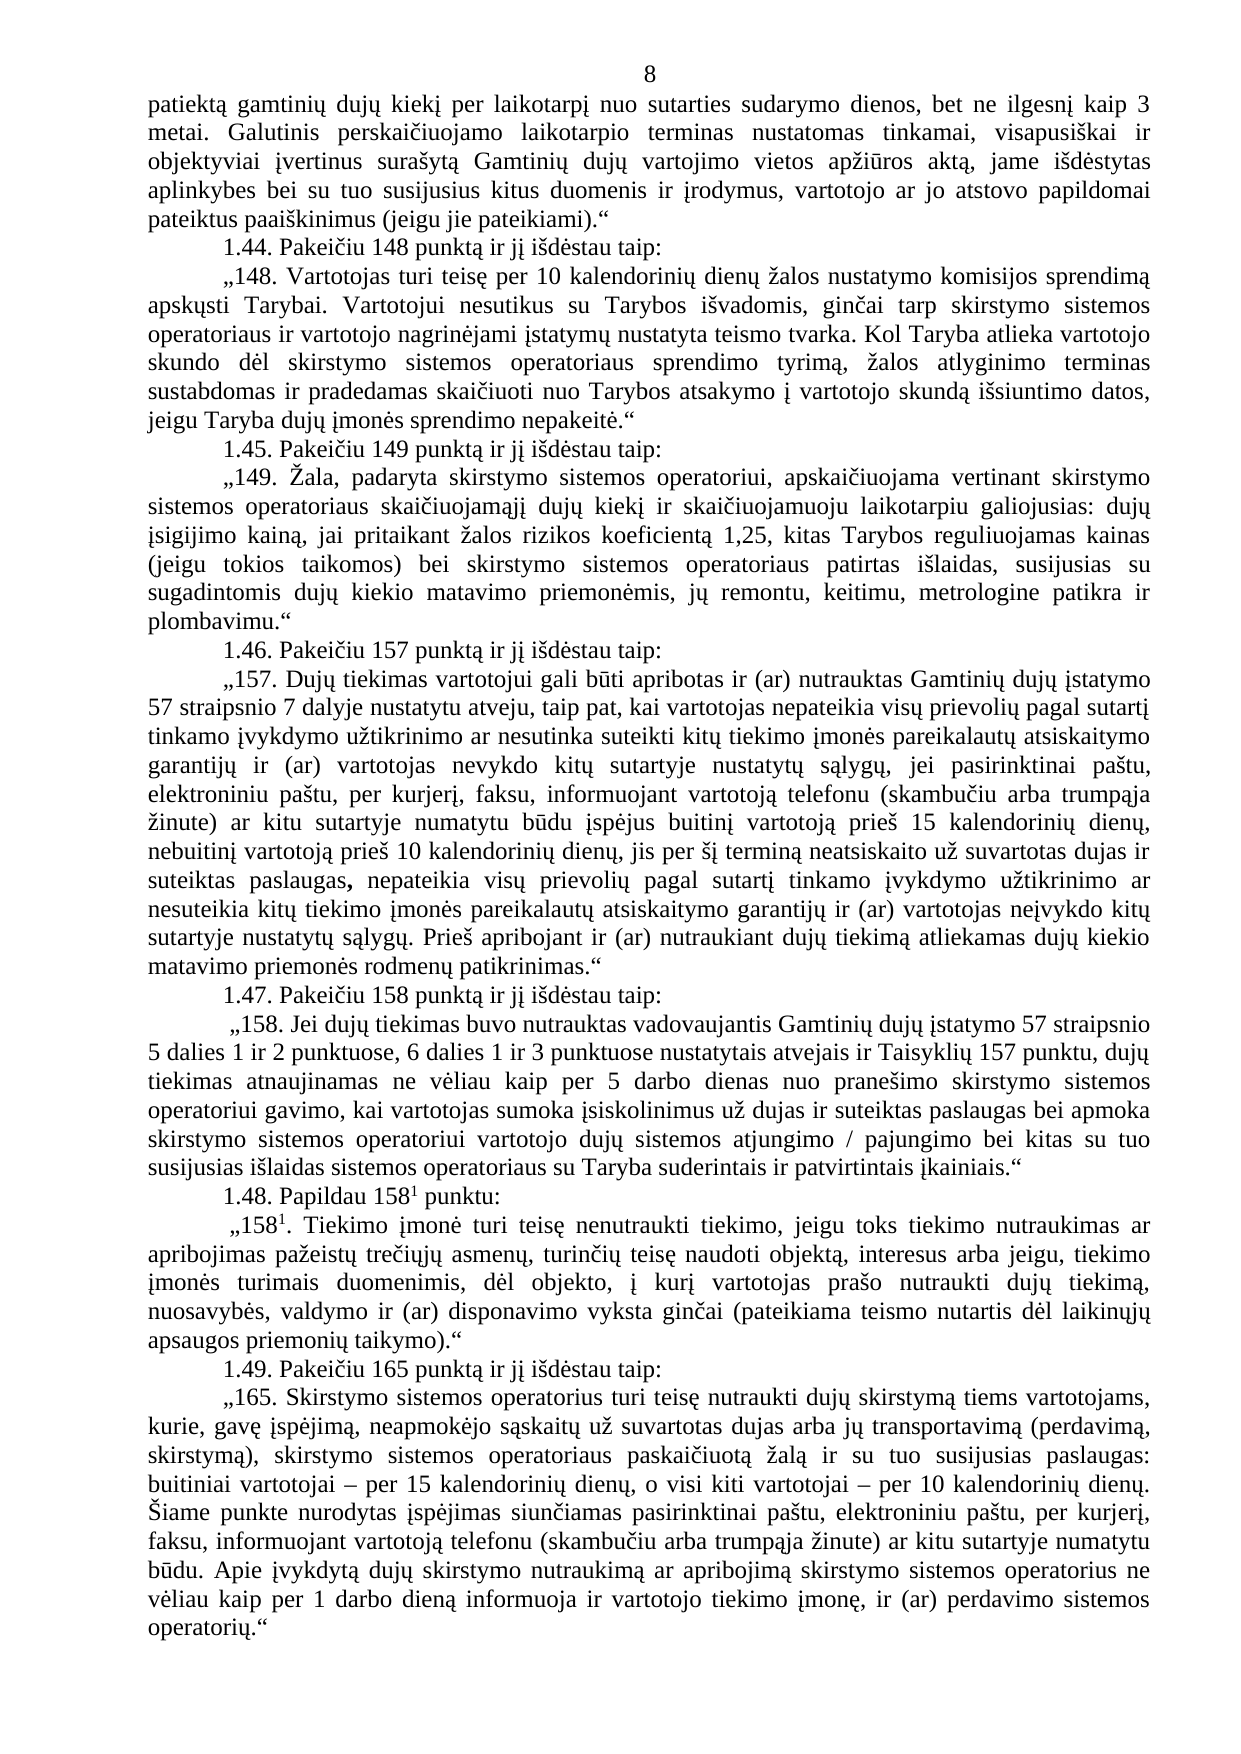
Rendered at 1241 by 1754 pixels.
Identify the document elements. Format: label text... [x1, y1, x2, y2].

text patiektą gamtinių dujų kiekį per laikotarpį nuo sutarties sudarymo dienos, bet ne ilgesnį kaip 3 metai. Galutinis perskaičiuojamo laikotarpio terminas nustatomas tinkamai, visapusiškai ir objektyviai įvertinus surašytą Gamtinių dujų vartojimo vietos apžiūros aktą, jame išdėstytas aplinkybes bei su tuo susijusius kitus duomenis ir įrodymus, vartotojo ar jo atstovo papildomai pateiktus paaiškinimus (jeigu jie pateikiami).“ [148, 89, 1152, 232]
text 1.48. Papildau 1581 punktu: [148, 1181, 1152, 1210]
text 1.47. Pakeičiu 158 punktą ir jį išdėstau taip: [223, 980, 1152, 1009]
text 1.44. Pakeičiu 148 punktą ir jį išdėstau taip: [148, 232, 1152, 261]
text 1.45. Pakeičiu 149 punktą ir jį išdėstau taip: [148, 434, 1152, 462]
text „157. Dujų tiekimas vartotojui gali būti apribotas ir (ar) nutrauktas Gamtinių dujų įstatymo 57 straipsnio 7 dalyje nustatytu atveju, taip pat, kai vartotojas nepateikia visų prievolių pagal sutartį tinkamo įvykdymo užtikrinimo ar nesutinka suteikti kitų tiekimo įmonės pareikalautų atsiskaitymo garantijų ir (ar) vartotojas nevykdo kitų sutartyje nustatytų sąlygų, jei pasirinktinai paštu, elektroniniu paštu, per kurjerį, faksu, informuojant vartotoją telefonu (skambučiu arba trumpąja žinute) ar kitu sutartyje numatytu būdu įspėjus buitinį vartotoją prieš 15 kalendorinių dienų, nebuitinį vartotoją prieš 10 kalendorinių dienų, jis per šį terminą neatsiskaito už suvartotas dujas ir suteiktas paslaugas, nepateikia visų prievolių pagal sutartį tinkamo įvykdymo užtikrinimo ar nesuteikia kitų tiekimo įmonės pareikalautų atsiskaitymo garantijų ir (ar) vartotojas neįvykdo kitų sutartyje nustatytų sąlygų. Prieš apribojant ir (ar) nutraukiant dujų tiekimą atliekamas dujų kiekio matavimo priemonės rodmenų patikrinimas.“ [148, 664, 1152, 980]
text „158. Jei dujų tiekimas buvo nutrauktas vadovaujantis Gamtinių dujų įstatymo 57 straipsnio 5 dalies 1 ir 2 punktuose, 6 dalies 1 ir 3 punktuose nustatytais atvejais ir Taisyklių 157 punktu, dujų tiekimas atnaujinamas ne vėliau kaip per 5 darbo dienas nuo pranešimo skirstymo sistemos operatoriui gavimo, kai vartotojas sumoka įsiskolinimus už dujas ir suteiktas paslaugas bei apmoka skirstymo sistemos operatoriui vartotojo dujų sistemos atjungimo / pajungimo bei kitas su tuo susijusias išlaidas sistemos operatoriaus su Taryba suderintais ir patvirtintais įkainiais.“ [148, 1009, 1152, 1181]
text „149. Žala, padaryta skirstymo sistemos operatoriui, apskaičiuojama vertinant skirstymo sistemos operatoriaus skaičiuojamąjį dujų kiekį ir skaičiuojamuoju laikotarpiu galiojusias: dujų įsigijimo kainą, jai pritaikant žalos rizikos koeficientą 1,25, kitas Tarybos reguliuojamas kainas (jeigu tokios taikomos) bei skirstymo sistemos operatoriaus patirtas išlaidas, susijusias su sugadintomis dujų kiekio matavimo priemonėmis, jų remontu, keitimu, metrologine patikra ir plombavimu.“ [148, 462, 1152, 635]
text 1.49. Pakeičiu 165 punktą ir jį išdėstau taip: [148, 1354, 1152, 1382]
text „1581. Tiekimo įmonė turi teisę nenutraukti tiekimo, jeigu toks tiekimo nutraukimas ar apribojimas pažeistų trečiųjų asmenų, turinčių teisę naudoti objektą, interesus arba jeigu, tiekimo įmonės turimais duomenimis, dėl objekto, į kurį vartotojas prašo nutraukti dujų tiekimą, nuosavybės, valdymo ir (ar) disponavimo vyksta ginčai (pateikiama teismo nutartis dėl laikinųjų apsaugos priemonių taikymo).“ [148, 1210, 1152, 1354]
text „165. Skirstymo sistemos operatorius turi teisę nutraukti dujų skirstymą tiems vartotojams, kurie, gavę įspėjimą, neapmokėjo sąskaitų už suvartotas dujas arba jų transportavimą (perdavimą, skirstymą), skirstymo sistemos operatoriaus paskaičiuotą žalą ir su tuo susijusias paslaugas: buitiniai vartotojai – per 15 kalendorinių dienų, o visi kiti vartotojai – per 10 kalendorinių dienų. Šiame punkte nurodytas įspėjimas siunčiamas pasirinktinai paštu, elektroniniu paštu, per kurjerį, faksu, informuojant vartotoją telefonu (skambučiu arba trumpąja žinute) ar kitu sutartyje numatytu būdu. Apie įvykdytą dujų skirstymo nutraukimą ar apribojimą skirstymo sistemos operatorius ne vėliau kaip per 1 darbo dieną informuoja ir vartotojo tiekimo įmonę, ir (ar) perdavimo sistemos operatorių.“ [148, 1382, 1152, 1641]
text 1.46. Pakeičiu 157 punktą ir jį išdėstau taip: [223, 635, 1152, 664]
text „148. Vartotojas turi teisę per 10 kalendorinių dienų žalos nustatymo komisijos sprendimą apskųsti Tarybai. Vartotojui nesutikus su Tarybos išvadomis, ginčai tarp skirstymo sistemos operatoriaus ir vartotojo nagrinėjami įstatymų nustatyta teismo tvarka. Kol Taryba atlieka vartotojo skundo dėl skirstymo sistemos operatoriaus sprendimo tyrimą, žalos atlyginimo terminas sustabdomas ir pradedamas skaičiuoti nuo Tarybos atsakymo į vartotojo skundą išsiuntimo datos, jeigu Taryba dujų įmonės sprendimo nepakeitė.“ [148, 261, 1152, 434]
